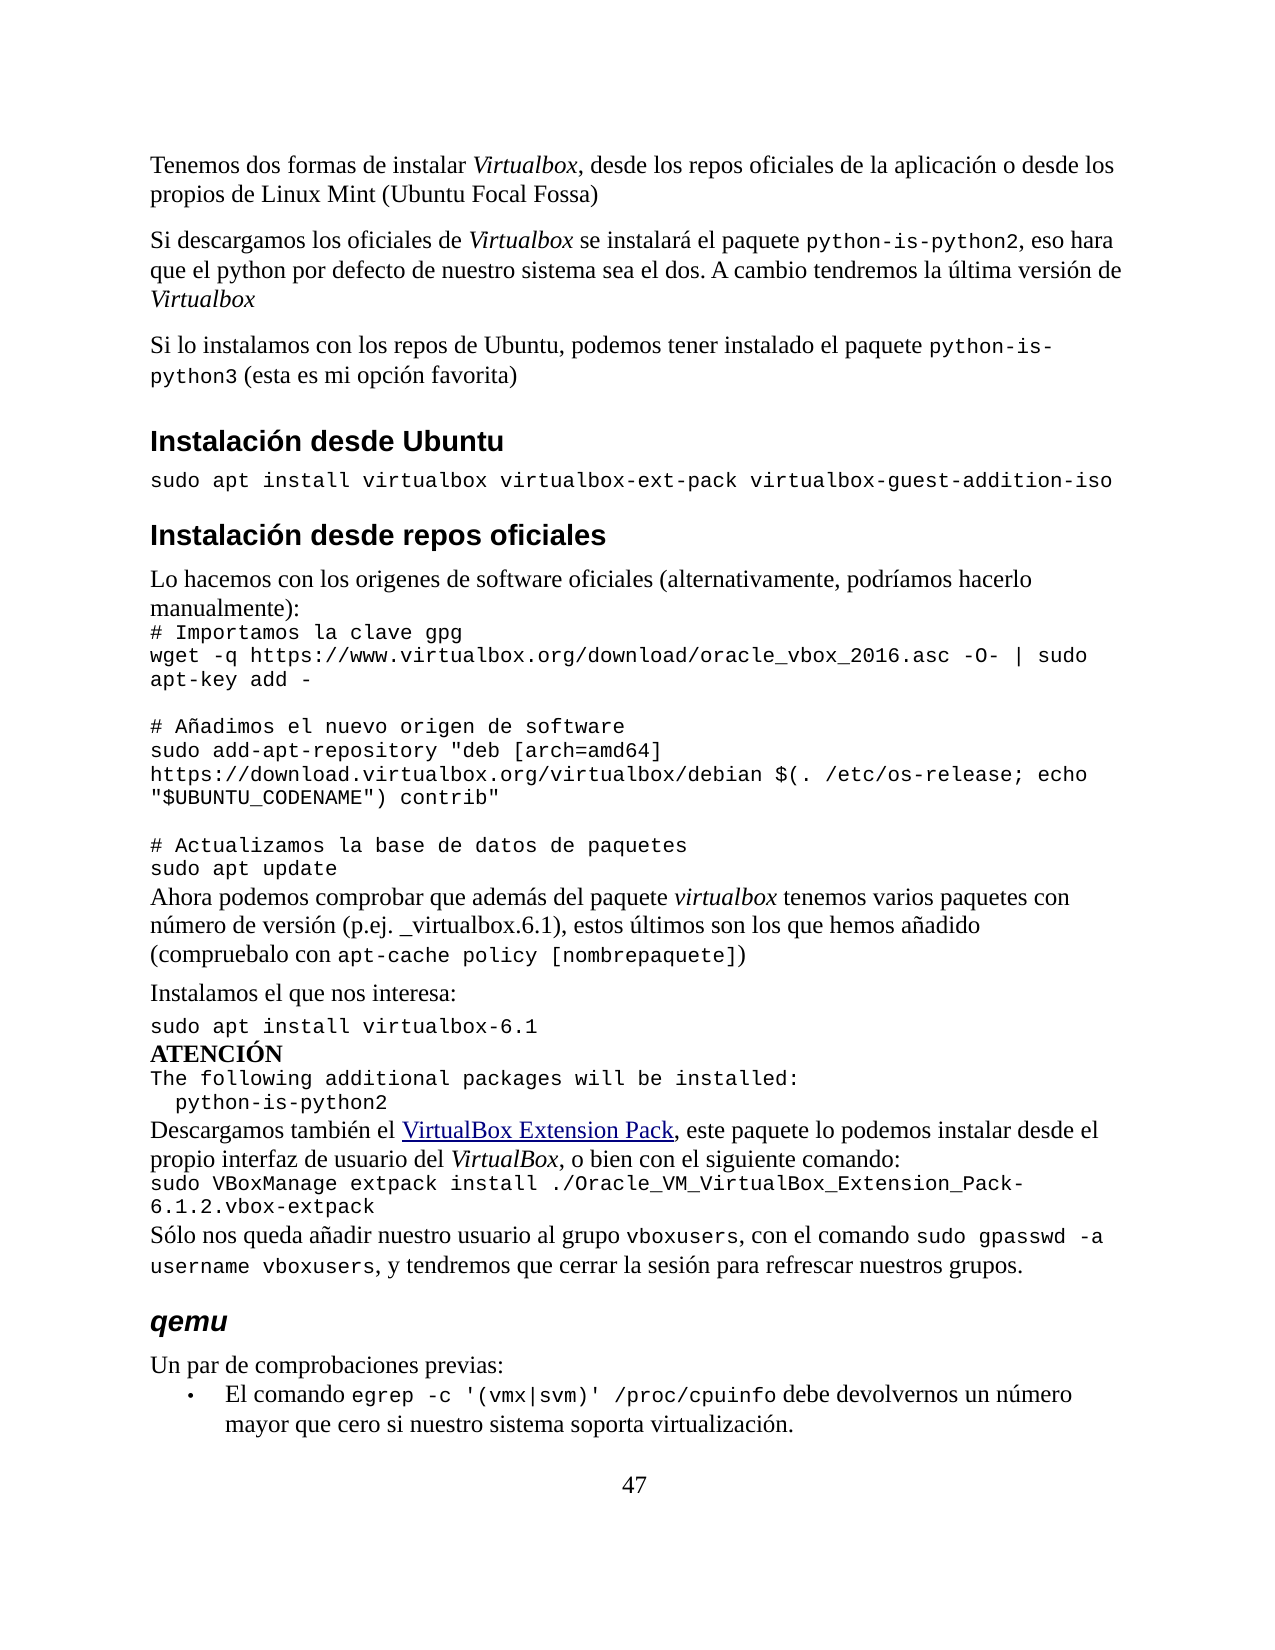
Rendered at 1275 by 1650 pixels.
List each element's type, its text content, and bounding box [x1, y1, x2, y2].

text ATENCIÓN [150, 1039, 1125, 1068]
text # Actualizamos la base de datos de paquetes [150, 834, 1125, 858]
text sudo add-apt-repository "deb [arch=amd64] https://download.virtualbox.org/virtualbox/debian $(. /etc/os-release; echo "$UBUNTU_CODENAME") contrib" [150, 740, 1125, 811]
text Tenemos dos formas de instalar Virtualbox, desde los repos oficiales de la aplicación o desde los propios de Linux Mint (Ubuntu Focal Fossa) [150, 150, 1125, 207]
text sudo apt install virtualbox virtualbox-ext-pack virtualbox-guest-addition-iso [150, 469, 1125, 493]
subtitle Instalación desde Ubuntu [150, 423, 1125, 457]
text Descargamos también el VirtualBox Extension Pack, este paquete lo podemos instalar desde el propio interfaz de usuario del VirtualBox, o bien con el siguiente comando: [150, 1115, 1125, 1173]
text # Importamos la clave gpg [150, 622, 1125, 645]
text Lo hacemos con los origenes de software oficiales (alternativamente, podríamos hacerlo manualmente): [150, 564, 1125, 622]
text Si lo instalamos con los repos de Ubuntu, podemos tener instalado el paquete python-is-python3 (esta es mi opción favorita) [150, 330, 1125, 389]
subtitle Instalación desde repos oficiales [150, 518, 1125, 552]
text The following additional packages will be installed: [150, 1068, 1125, 1092]
text sudo apt update [150, 858, 1125, 882]
text python-is-python2 [150, 1092, 1125, 1115]
text # Añadimos el nuevo origen de software [150, 716, 1125, 740]
text sudo VBoxManage extpack install ./Oracle_VM_VirtualBox_Extension_Pack-6.1.2.vbox-extpack [150, 1173, 1125, 1220]
text Sólo nos queda añadir nuestro usuario al grupo vboxusers, con el comando sudo gpasswd -a username vboxusers, y tendremos que cerrar la sesión para refrescar nuestros grupos. [150, 1220, 1125, 1279]
text Si descargamos los oficiales de Virtualbox se instalará el paquete python-is-python2, eso hara que el python por defecto de nuestro sistema sea el dos. A cambio tendremos la última versión de Virtualbox [150, 225, 1125, 312]
text sudo apt install virtualbox-6.1 [150, 1016, 1125, 1039]
subtitle qemu [150, 1304, 1125, 1338]
text Ahora podemos comprobar que además del paquete virtualbox tenemos varios paquetes con número de versión (p.ej. _virtualbox.6.1), estos últimos son los que hemos añadido (compruebalo con apt-cache policy [nombrepaquete]) [150, 882, 1125, 969]
list El comando egrep -c '(vmx|svm)' /proc/cpuinfo debe devolvernos un número mayor que cero si nuestro sistema soporta virtualización. [187, 1379, 1125, 1437]
text wget -q https://www.virtualbox.org/download/oracle_vbox_2016.asc -O- | sudo apt-key add - [150, 645, 1125, 693]
text Un par de comprobaciones previas: [150, 1350, 1125, 1379]
text Instalamos el que nos interesa: [150, 978, 1125, 1007]
